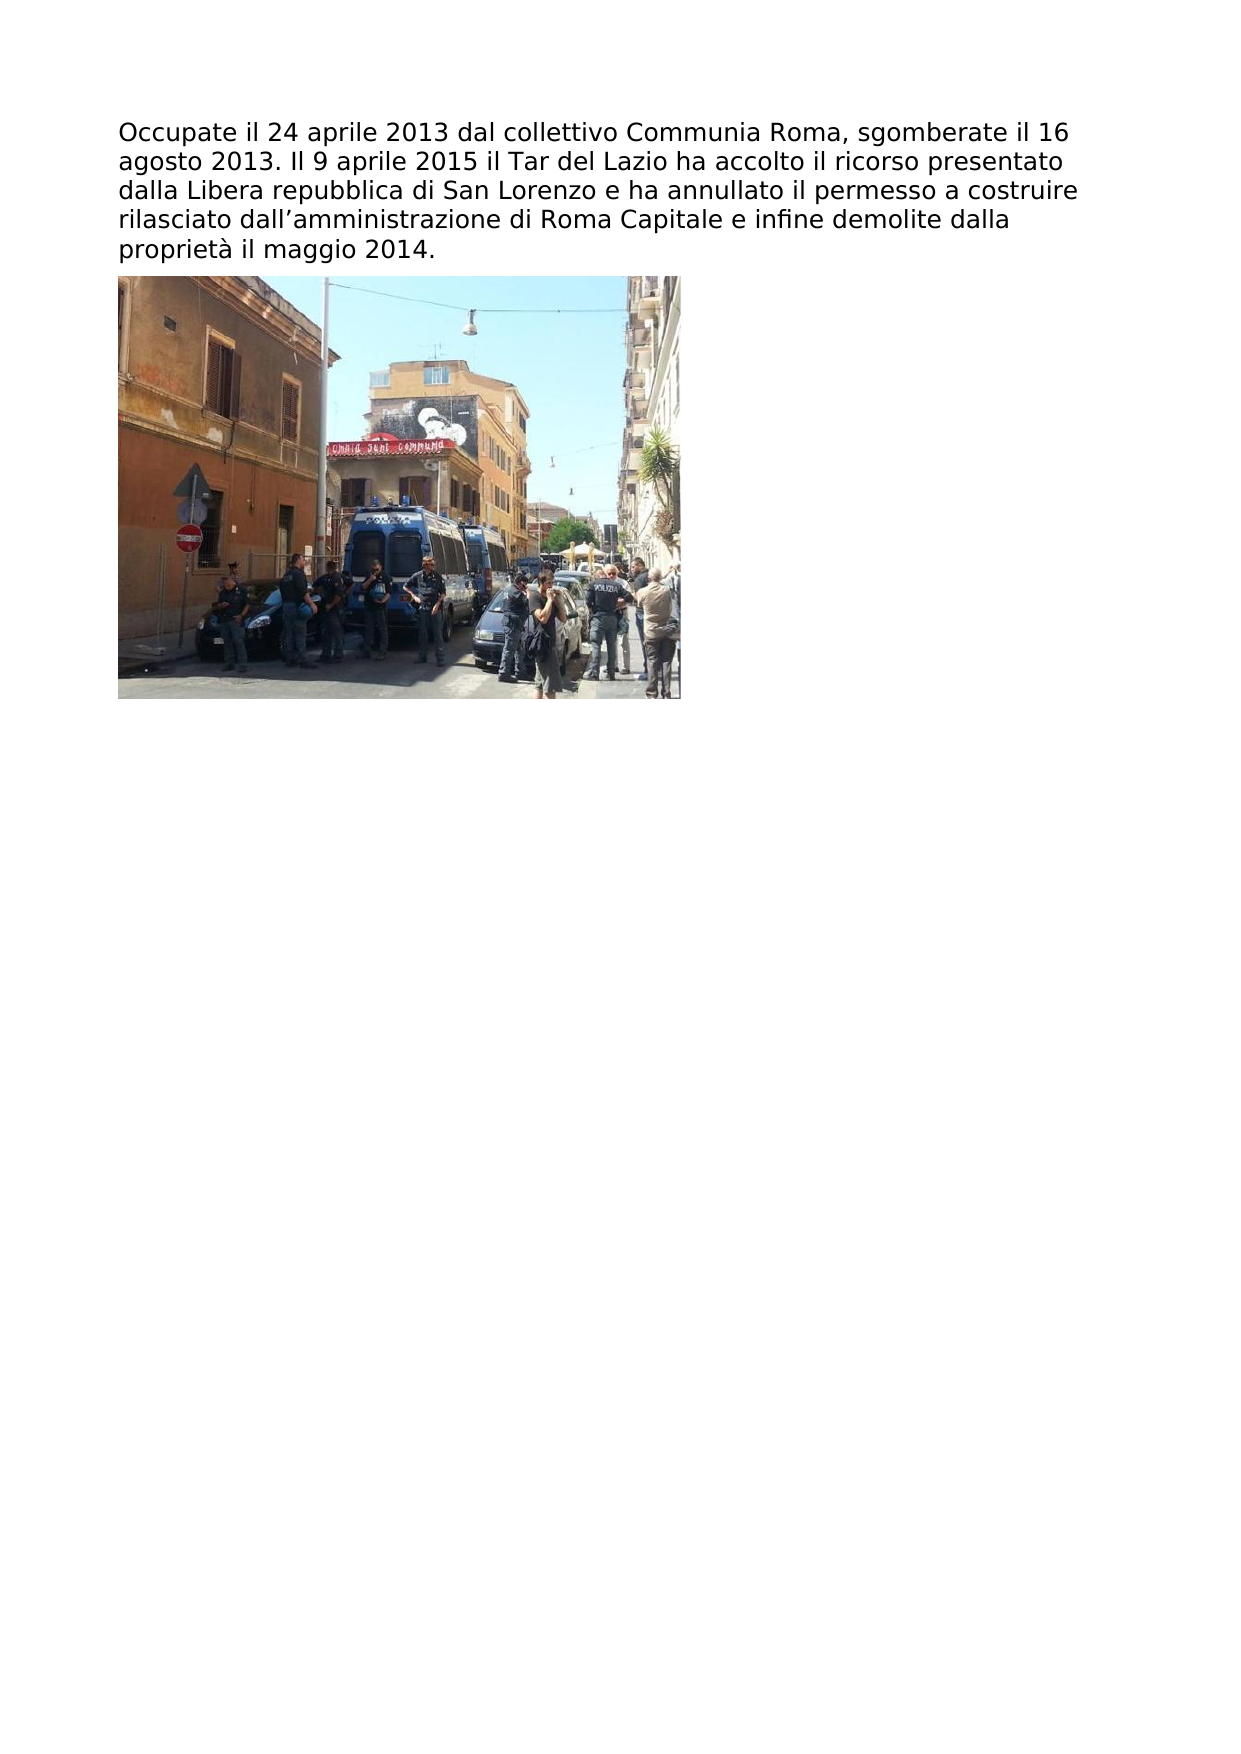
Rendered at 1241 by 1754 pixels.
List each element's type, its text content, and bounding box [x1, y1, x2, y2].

text Occupate il 24 aprile 2013 dal collettivo Communia Roma, sgomberate il 16 agosto 2013. Il 9 aprile 2015 il Tar del Lazio ha accolto il ricorso presentato dalla Libera repubblica di San Lorenzo e ha annullato il permesso a costruire rilasciato dall’amministrazione di Roma Capitale e infine demolite dalla proprietà il maggio 2014. [118, 118, 1122, 264]
picture [118, 276, 681, 699]
